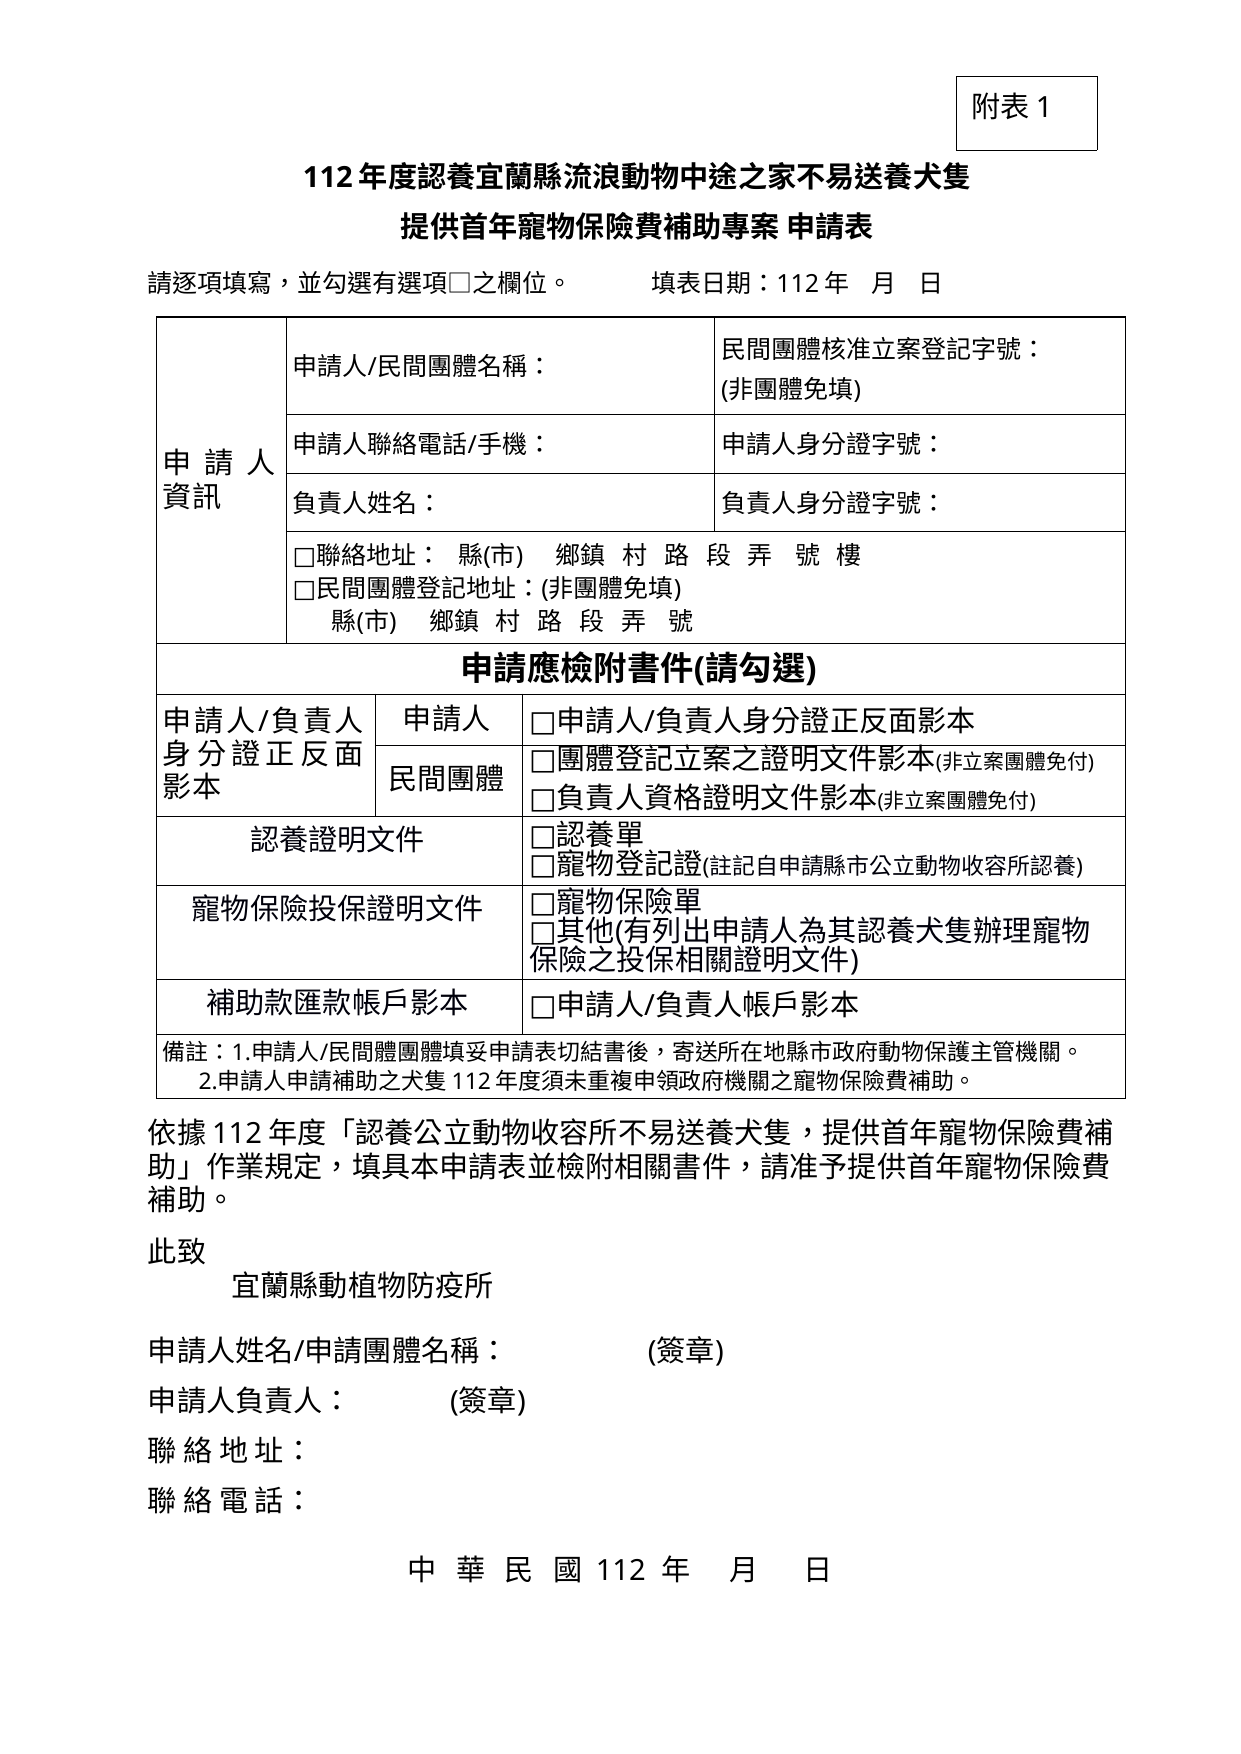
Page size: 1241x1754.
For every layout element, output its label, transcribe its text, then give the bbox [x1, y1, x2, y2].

text 中 華 民 國 112 年 月 日 [148, 1540, 1092, 1590]
table_header 申請人資訊 [157, 318, 286, 643]
table_cell 認養證明文件 [157, 817, 522, 885]
text 提供首年寵物保險費補助專案 申請表 [181, 198, 1092, 248]
table_cell 申請人 [376, 695, 522, 745]
table_cell □寵物保險單 □其他(有列出申請人為其認養犬隻辦理寵物保險之投保相關證明文件) [523, 886, 1125, 979]
text 宜蘭縣動植物防疫所 [148, 1269, 1092, 1303]
table_cell 民間團體 [376, 746, 522, 816]
table_cell □團體登記立案之證明文件影本(非立案團體免付) □負責人資格證明文件影本(非立案團體免付) [523, 746, 1125, 816]
table_cell 申請人/負責人身分證正反面影本 [157, 695, 375, 816]
text 聯 絡 地 址： [148, 1421, 1092, 1471]
table_cell 負責人身分證字號： [715, 474, 1125, 531]
table_header 民間團體核准立案登記字號： (非團體免填) [715, 318, 1125, 414]
table_cell 申請應檢附書件(請勾選) [157, 644, 1125, 693]
table_cell 補助款匯款帳戶影本 [157, 980, 522, 1034]
table_cell 申請人身分證字號： [715, 415, 1125, 473]
table_cell □申請人/負責人帳戶影本 [523, 980, 1125, 1034]
table_header 申請人/民間團體名稱： [287, 318, 714, 414]
text 112年度認養宜蘭縣流浪動物中途之家不易送養犬隻 [181, 148, 1092, 198]
table_cell 備註：1.申請人/民間體團體填妥申請表切結書後，寄送所在地縣市政府動物保護主管機關。 2.申請人申請補助之犬隻112年度須未重複申領政府機關之寵物保險費補助。 [157, 1035, 1125, 1097]
text 請逐項填寫，並勾選有選項□之欄位。 填表日期：112年 月 日 [148, 264, 1092, 300]
table_cell 申請人聯絡電話/手機： [287, 415, 714, 473]
table_cell 負責人姓名： [287, 474, 714, 531]
text 申請人姓名/申請團體名稱： (簽章) [148, 1321, 1092, 1371]
text 申請人負責人： (簽章) [148, 1371, 1092, 1421]
table_cell □聯絡地址： 縣(市) 鄉鎮 村 路 段 弄 號 樓 □民間團體登記地址：(非團體免填) 縣(市) 鄉鎮 村 路 段 弄 號 [287, 532, 1125, 643]
table_cell 寵物保險投保證明文件 [157, 886, 522, 979]
text 依據112年度「認養公立動物收容所不易送養犬隻，提供首年寵物保險費補助」作業規定，填具本申請表並檢附相關書件，請准予提供首年寵物保險費補助。 [148, 1117, 1137, 1217]
text 附表1 [971, 84, 1082, 126]
table_cell □申請人/負責人身分證正反面影本 [523, 695, 1125, 745]
table_cell □認養單 □寵物登記證(註記自申請縣市公立動物收容所認養) [523, 817, 1125, 885]
text 此致 [148, 1236, 1092, 1269]
text 聯 絡 電 話： [148, 1471, 1092, 1521]
